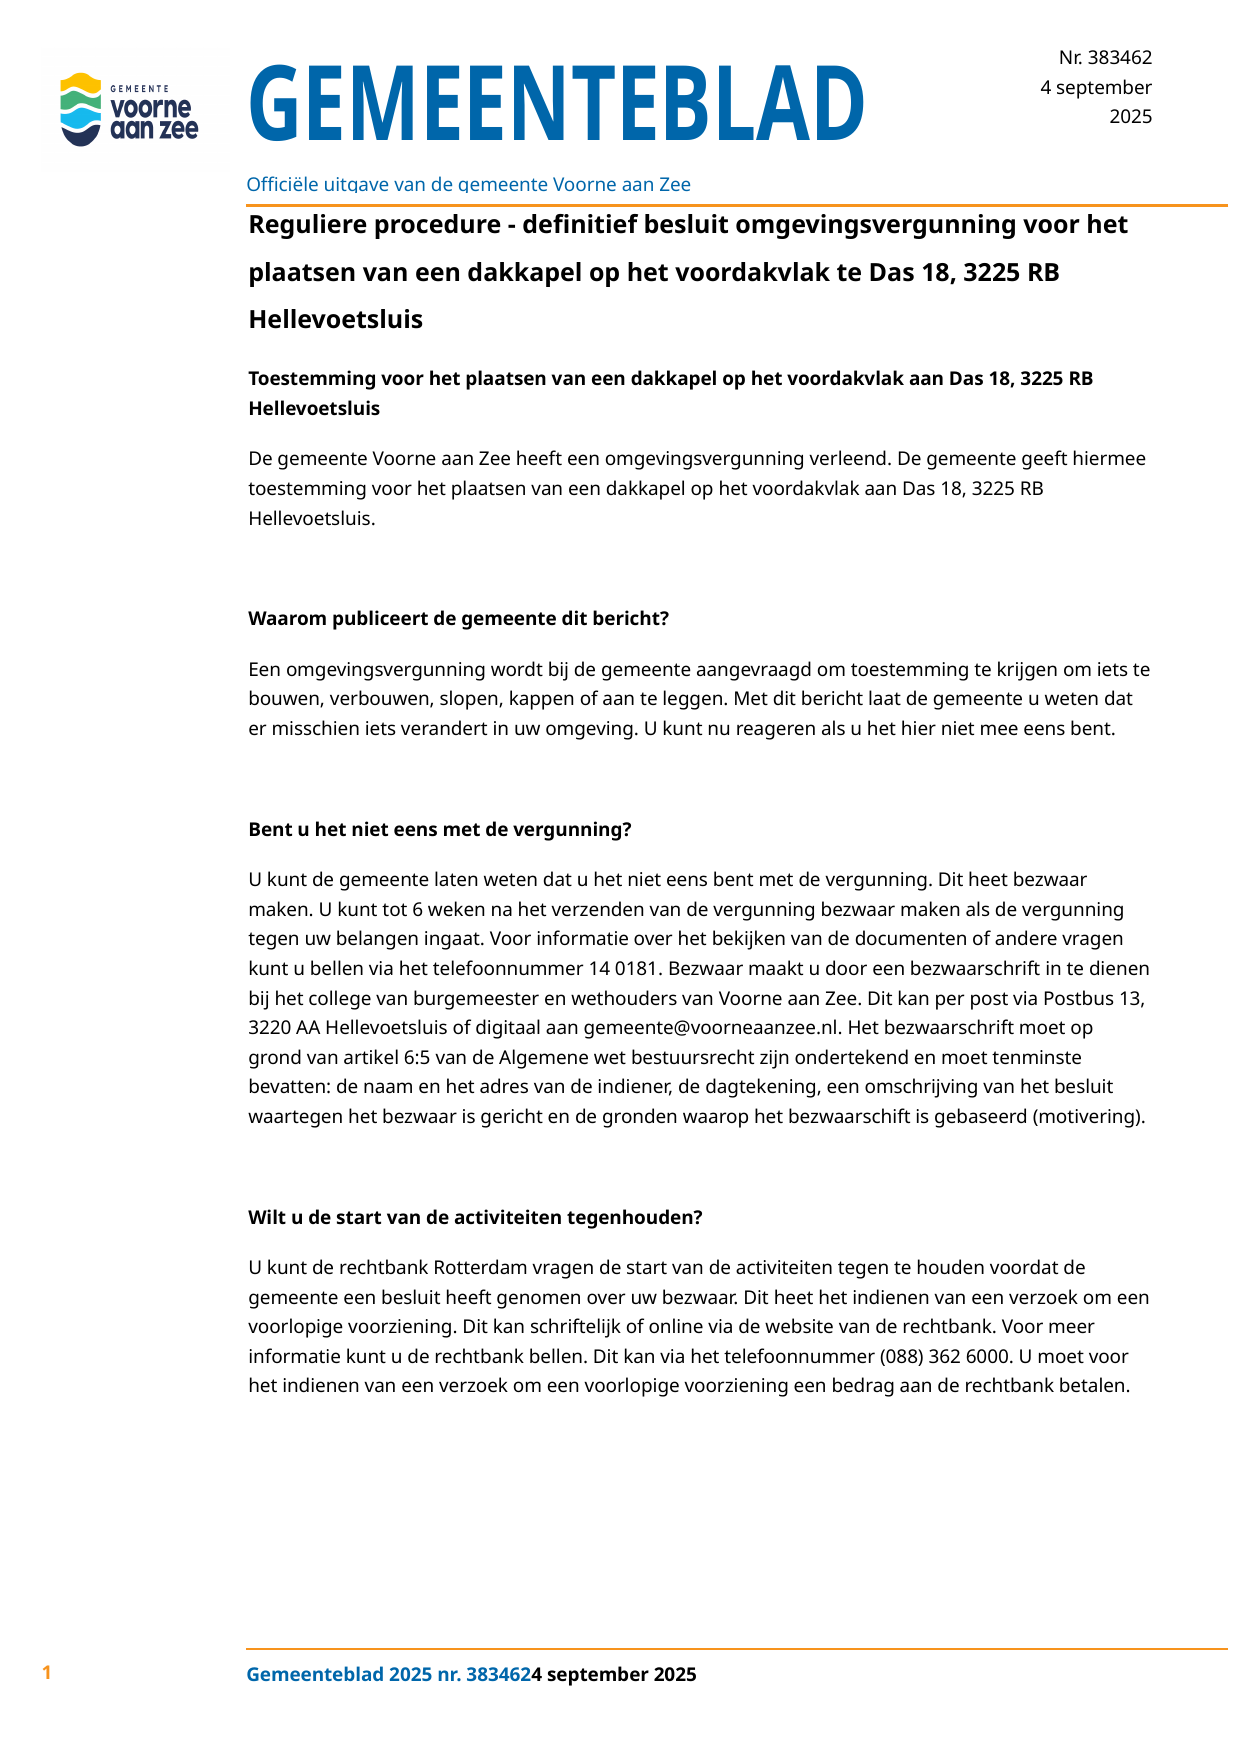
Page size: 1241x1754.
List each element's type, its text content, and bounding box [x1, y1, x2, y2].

text Toestemming voor het plaatsen van een dakkapel op het voordakvlak aan Das 18, 3225 RB Hellevoetsluis [248, 366, 1152, 421]
text Reguliere procedure - definitief besluit omgevingsvergunning voor het plaatsen van een dakkapel op het voordakvlak te Das 18, 3225 RB Hellevoetsluis [248, 207, 1152, 336]
text U kunt de rechtbank Rotterdam vragen de start van de activiteiten tegen te houden voordat de gemeente een besluit heeft genomen over uw bezwaar. Dit heet het indienen van een verzoek om een voorlopige voorziening. Dit kan schriftelijk of online via de website van de rechtbank. Voor meer informatie kunt u de rechtbank bellen. Dit kan via het telefoonnummer (088) 362 6000. U moet voor het indienen van een verzoek om een voorlopige voorziening een bedrag aan de rechtbank betalen. [248, 1254, 1152, 1398]
text U kunt de gemeente laten weten dat u het niet eens bent met de vergunning. Dit heet bezwaar maken. U kunt tot 6 weken na het verzenden van de vergunning bezwaar maken als de vergunning tegen uw belangen ingaat. Voor informatie over het bekijken van de documenten of andere vragen kunt u bellen via het telefoonnummer 14 0181. Bezwaar maakt u door een bezwaarschrift in te dienen bij het college van burgemeester en wethouders van Voorne aan Zee. Dit kan per post via Postbus 13, 3220 AA Hellevoetsluis of digitaal aan gemeente@voorneaanzee.nl. Het bezwaarschrift moet op grond van artikel 6:5 van de Algemene wet bestuursrecht zijn ondertekend en moet tenminste bevatten: de naam en het adres van de indiener, de dagtekening, een omschrijving van het besluit waartegen het bezwaar is gericht en de gronden waarop het bezwaarschift is gebaseerd (motivering). [248, 866, 1152, 1129]
text Een omgevingsvergunning wordt bij de gemeente aangevraagd om toestemming te krijgen om iets te bouwen, verbouwen, slopen, kappen of aan te leggen. Met dit bericht laat de gemeente u weten dat er misschien iets verandert in uw omgeving. U kunt nu reageren als u het hier niet mee eens bent. [248, 656, 1152, 741]
text Bent u het niet eens met de vergunning? [248, 816, 1152, 842]
picture [41, 47, 231, 172]
text Waarom publiceert de gemeente dit bericht? [248, 606, 1152, 631]
text De gemeente Voorne aan Zee heeft een omgevingsvergunning verleend. De gemeente geeft hiermee toestemming voor het plaatsen van een dakkapel op het voordakvlak aan Das 18, 3225 RB Hellevoetsluis. [248, 446, 1152, 530]
text Wilt u de start van de activiteiten tegenhouden? [248, 1204, 1152, 1229]
